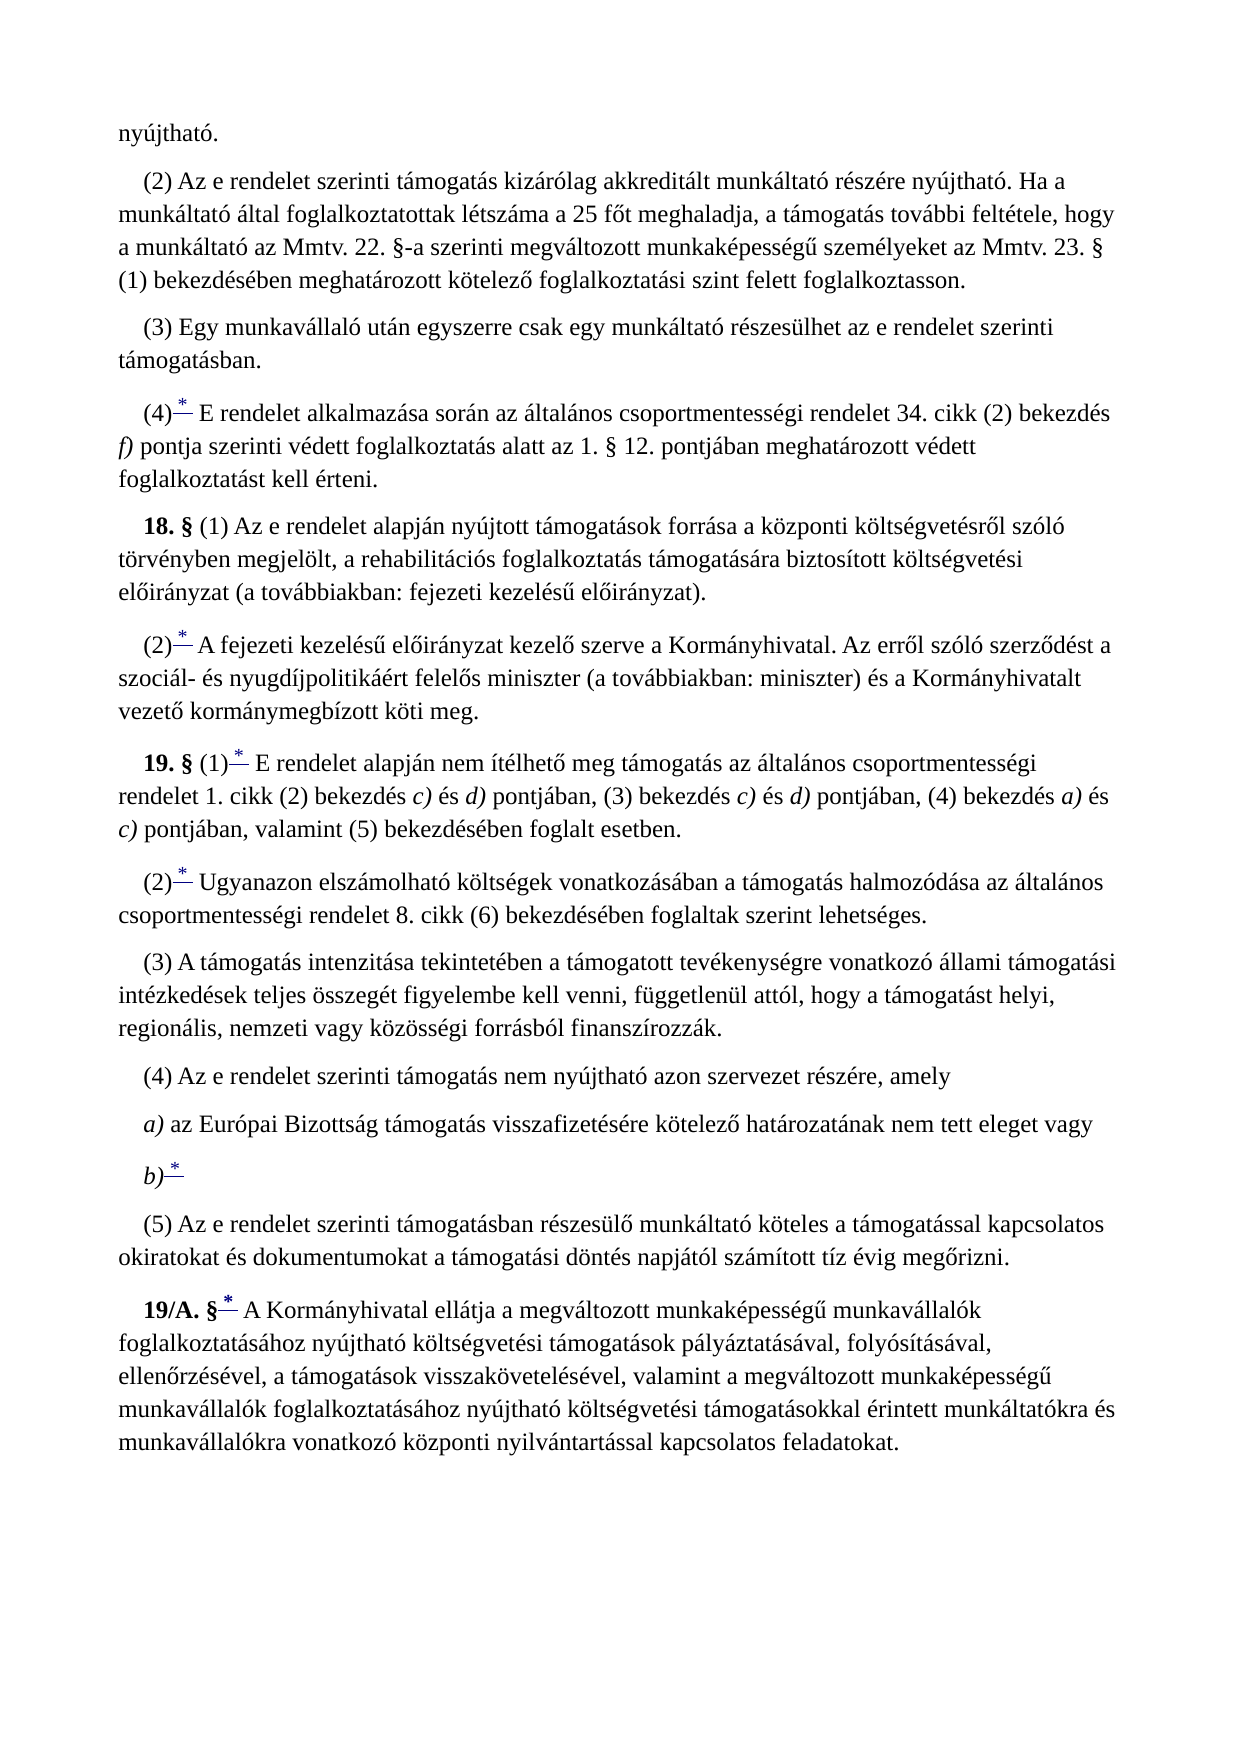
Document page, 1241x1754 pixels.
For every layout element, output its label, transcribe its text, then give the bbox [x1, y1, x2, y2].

text b) * [118, 1156, 1122, 1190]
text 19. § (1) * E rendelet alapján nem ítélhető meg támogatás az általános csoportmentességi rendelet 1. cikk (2) bekezdés c) és d) pontjában, (3) bekezdés c) és d) pontjában, (4) bekezdés a) és c) pontjában, valamint (5) bekezdésében foglalt esetben. [118, 743, 1122, 843]
text (5) Az e rendelet szerinti támogatásban részesülő munkáltató köteles a támogatással kapcsolatos okiratokat és dokumentumokat a támogatási döntés napjától számított tíz évig megőrizni. [118, 1209, 1122, 1271]
text (2) Az e rendelet szerinti támogatás kizárólag akkreditált munkáltató részére nyújtható. Ha a munkáltató által foglalkoztatottak létszáma a 25 főt meghaladja, a támogatás további feltétele, hogy a munkáltató az Mmtv. 22. §-a szerinti megváltozott munkaképességű személyeket az Mmtv. 23. § (1) bekezdésében meghatározott kötelező foglalkoztatási szint felett foglalkoztasson. [118, 166, 1122, 293]
text (3) Egy munkavállaló után egyszerre csak egy munkáltató részesülhet az e rendelet szerinti támogatásban. [118, 312, 1122, 374]
text (4) Az e rendelet szerinti támogatás nem nyújtható azon szervezet részére, amely [118, 1061, 1122, 1090]
text 18. § (1) Az e rendelet alapján nyújtott támogatások forrása a központi költségvetésről szóló törvényben megjelölt, a rehabilitációs foglalkoztatás támogatására biztosított költségvetési előirányzat (a továbbiakban: fejezeti kezelésű előirányzat). [118, 511, 1122, 606]
text (3) A támogatás intenzitása tekintetében a támogatott tevékenységre vonatkozó állami támogatási intézkedések teljes összegét figyelembe kell venni, függetlenül attól, hogy a támogatást helyi, regionális, nemzeti vagy közösségi forrásból finanszírozzák. [118, 947, 1122, 1042]
text nyújtható. [118, 118, 1122, 147]
text (4) * E rendelet alkalmazása során az általános csoportmentességi rendelet 34. cikk (2) bekezdés f) pontja szerinti védett foglalkoztatás alatt az 1. § 12. pontjában meghatározott védett foglalkoztatást kell érteni. [118, 393, 1122, 493]
text a) az Európai Bizottság támogatás visszafizetésére kötelező határozatának nem tett eleget vagy [118, 1109, 1122, 1137]
text 19/A. § * A Kormányhivatal ellátja a megváltozott munkaképességű munkavállalók foglalkoztatásához nyújtható költségvetési támogatások pályáztatásával, folyósításával, ellenőrzésével, a támogatások visszakövetelésével, valamint a megváltozott munkaképességű munkavállalók foglalkoztatásához nyújtható költségvetési támogatásokkal érintett munkáltatókra és munkavállalókra vonatkozó központi nyilvántartással kapcsolatos feladatokat. [118, 1290, 1122, 1456]
text (2) * Ugyanazon elszámolható költségek vonatkozásában a támogatás halmozódása az általános csoportmentességi rendelet 8. cikk (6) bekezdésében foglaltak szerint lehetséges. [118, 862, 1122, 928]
text (2) * A fejezeti kezelésű előirányzat kezelő szerve a Kormányhivatal. Az erről szóló szerződést a szociál- és nyugdíjpolitikáért felelős miniszter (a továbbiakban: miniszter) és a Kormányhivatalt vezető kormánymegbízott köti meg. [118, 625, 1122, 725]
